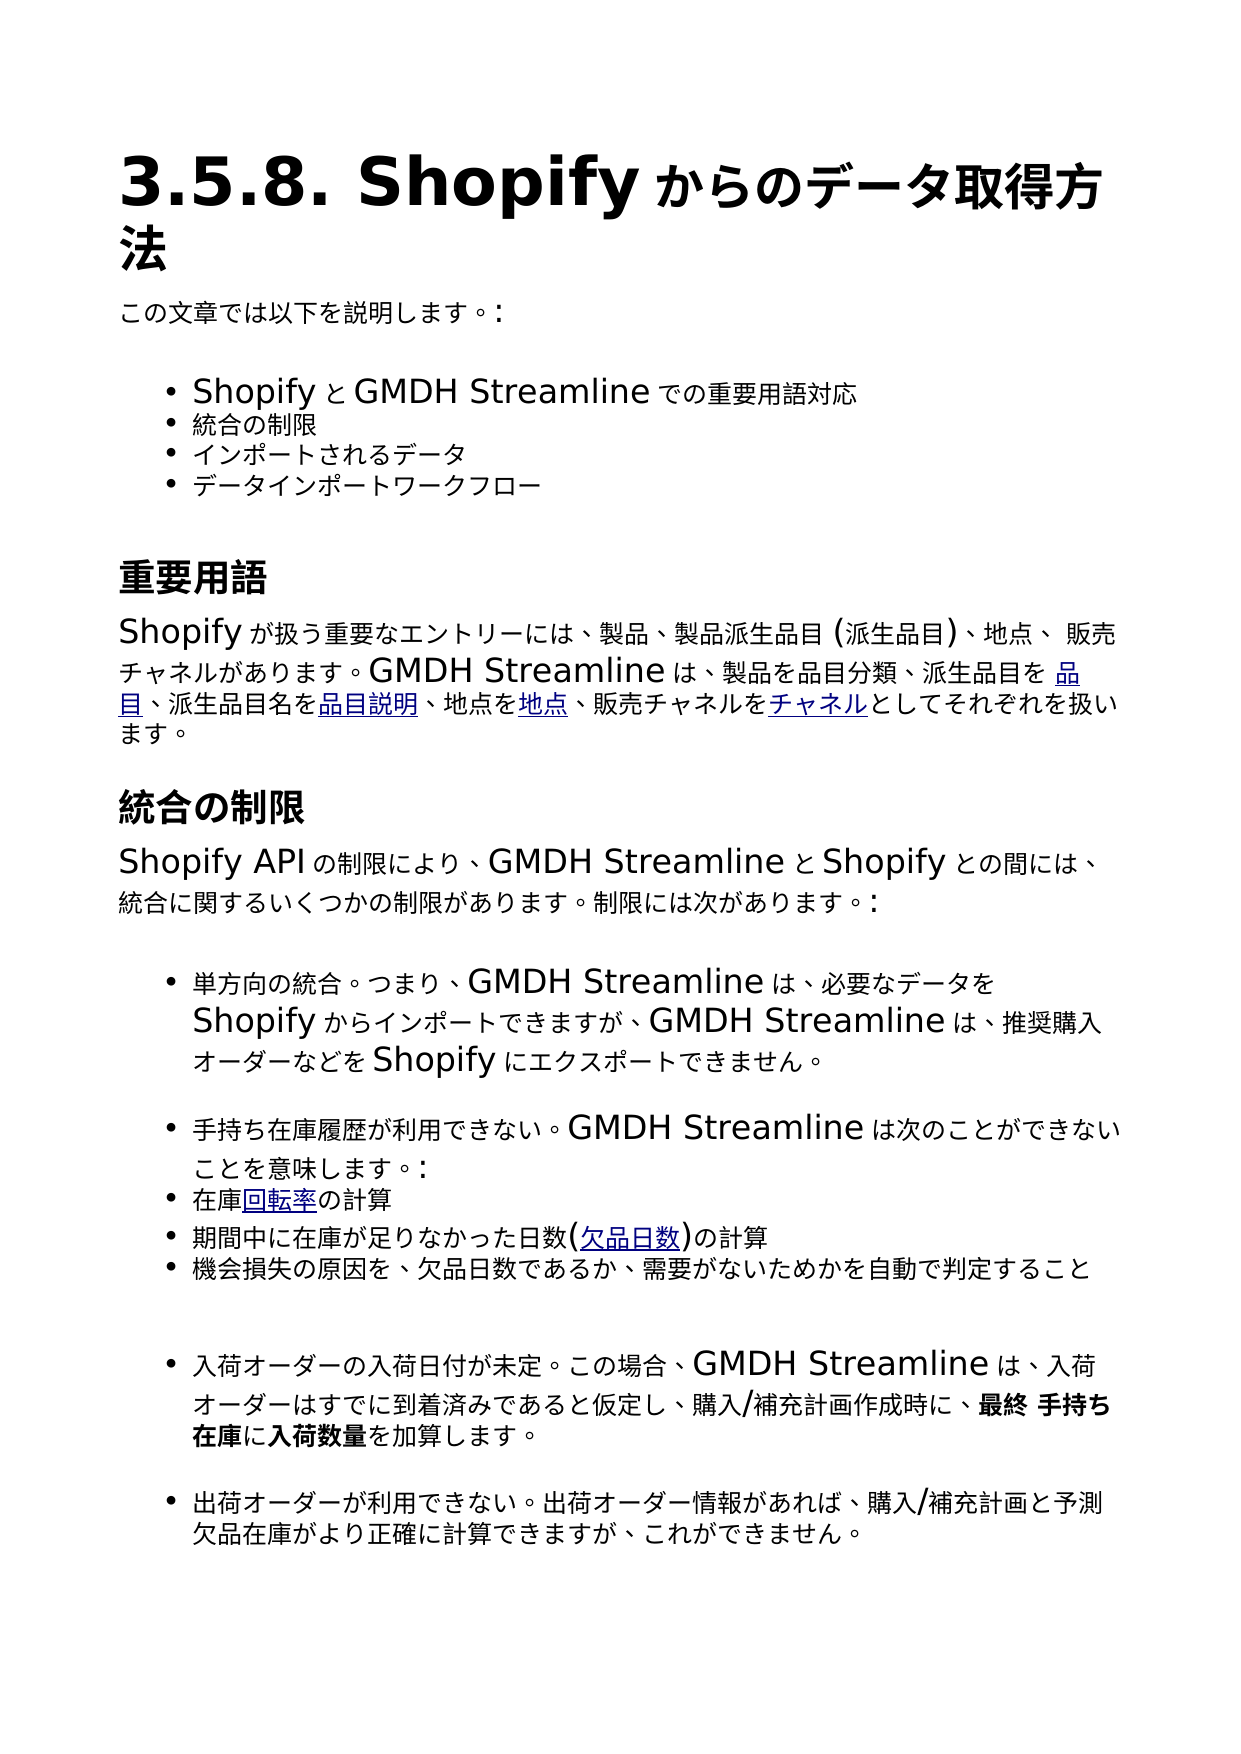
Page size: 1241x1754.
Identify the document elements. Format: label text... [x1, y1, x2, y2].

subtitle 3.5.8. Shopifyからのデータ取得方法 [118, 143, 1122, 279]
list 期間中に在庫が足りなかった日数(欠品日数)の計算 [177, 1217, 1122, 1255]
list 在庫回転率の計算 [177, 1186, 1122, 1217]
list インポートされるデータ [177, 442, 1122, 472]
list 単方向の統合。つまり、GMDH Streamlineは、必要なデータをShopifyからインポートできますが、GMDH Streamlineは、推奨購入オーダーなどをShopifyにエクスポートできません。 [177, 962, 1122, 1079]
text Shopifyが扱う重要なエントリーには、製品、製品派生品目 (派生品目)、地点、 販売チャネルがあります。GMDH Streamlineは、製品を品目分類、派生品目を 品目、派生品目名を品目説明、地点を地点、販売チャネルをチャネルとしてそれぞれを扱います。 [118, 613, 1122, 749]
text Shopify APIの制限により、GMDH StreamlineとShopifyとの間には、統合に関するいくつかの制限があります。制限には次があります。: [118, 843, 1122, 920]
text この文章では以下を説明します。: [118, 291, 1122, 330]
list 機会損失の原因を、欠品日数であるか、需要がないためかを自動で判定すること [177, 1255, 1122, 1286]
list 手持ち在庫履歴が利用できない。GMDH Streamlineは次のことができないことを意味します。: [177, 1108, 1122, 1186]
list データインポートワークフロー [177, 472, 1122, 502]
list 統合の制限 [177, 411, 1122, 442]
list 入荷オーダーの入荷日付が未定。この場合、GMDH Streamlineは、入荷オーダーはすでに到着済みであると仮定し、購入/補充計画作成時に、最終 手持ち在庫に入荷数量を加算します。 [177, 1345, 1122, 1452]
list 出荷オーダーが利用できない。出荷オーダー情報があれば、購入/補充計画と予測欠品在庫がより正確に計算できますが、これができません。 [177, 1481, 1122, 1549]
subtitle 重要用語 [118, 557, 1122, 601]
subtitle 統合の制限 [118, 787, 1122, 830]
list ShopifyとGMDH Streamlineでの重要用語対応 [177, 372, 1122, 411]
